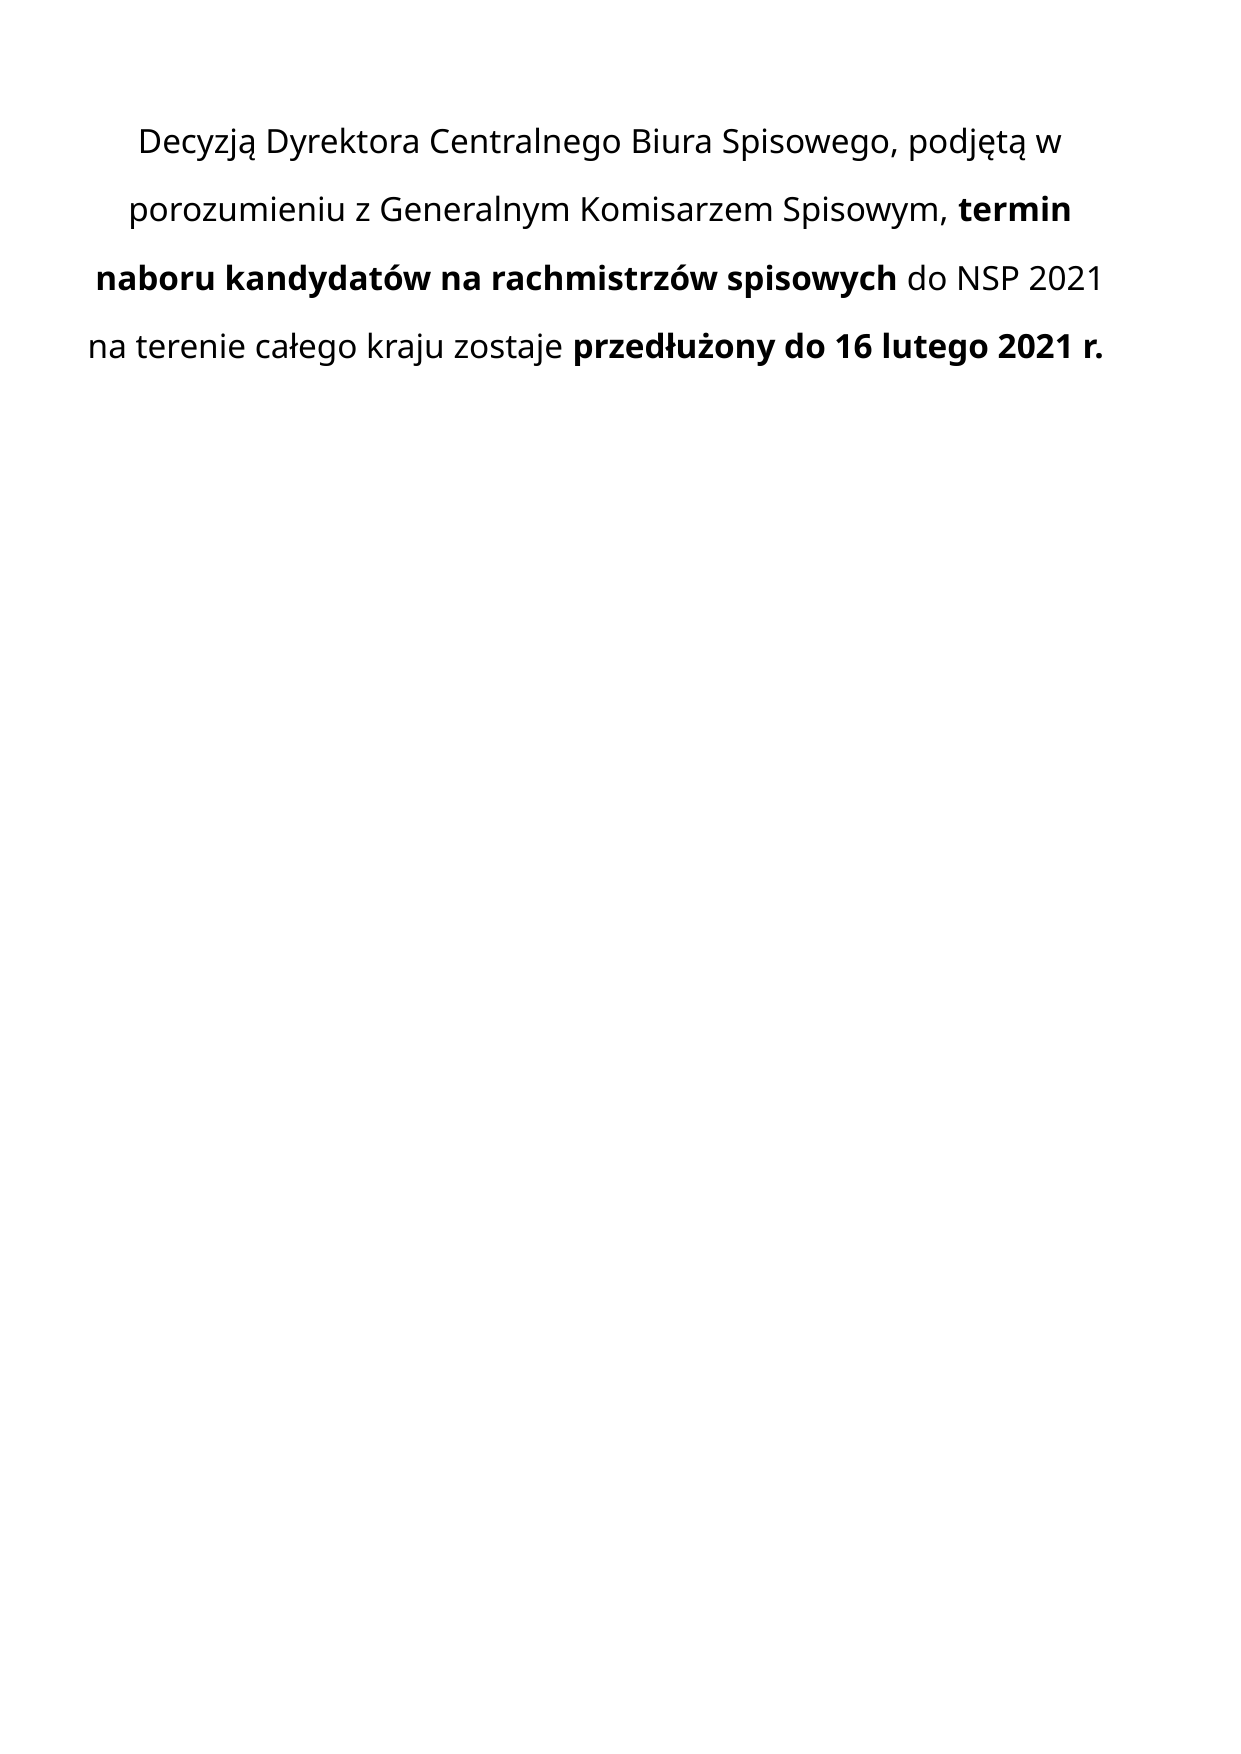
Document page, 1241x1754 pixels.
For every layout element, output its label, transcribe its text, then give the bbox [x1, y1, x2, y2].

text Decyzją Dyrektora Centralnego Biura Spisowego, podjętą w porozumieniu z Generalnym Komisarzem Spisowym, termin naboru kandydatów na rachmistrzów spisowych do NSP 2021 na terenie całego kraju zostaje przedłużony do 16 lutego 2021 r. [78, 118, 1122, 368]
